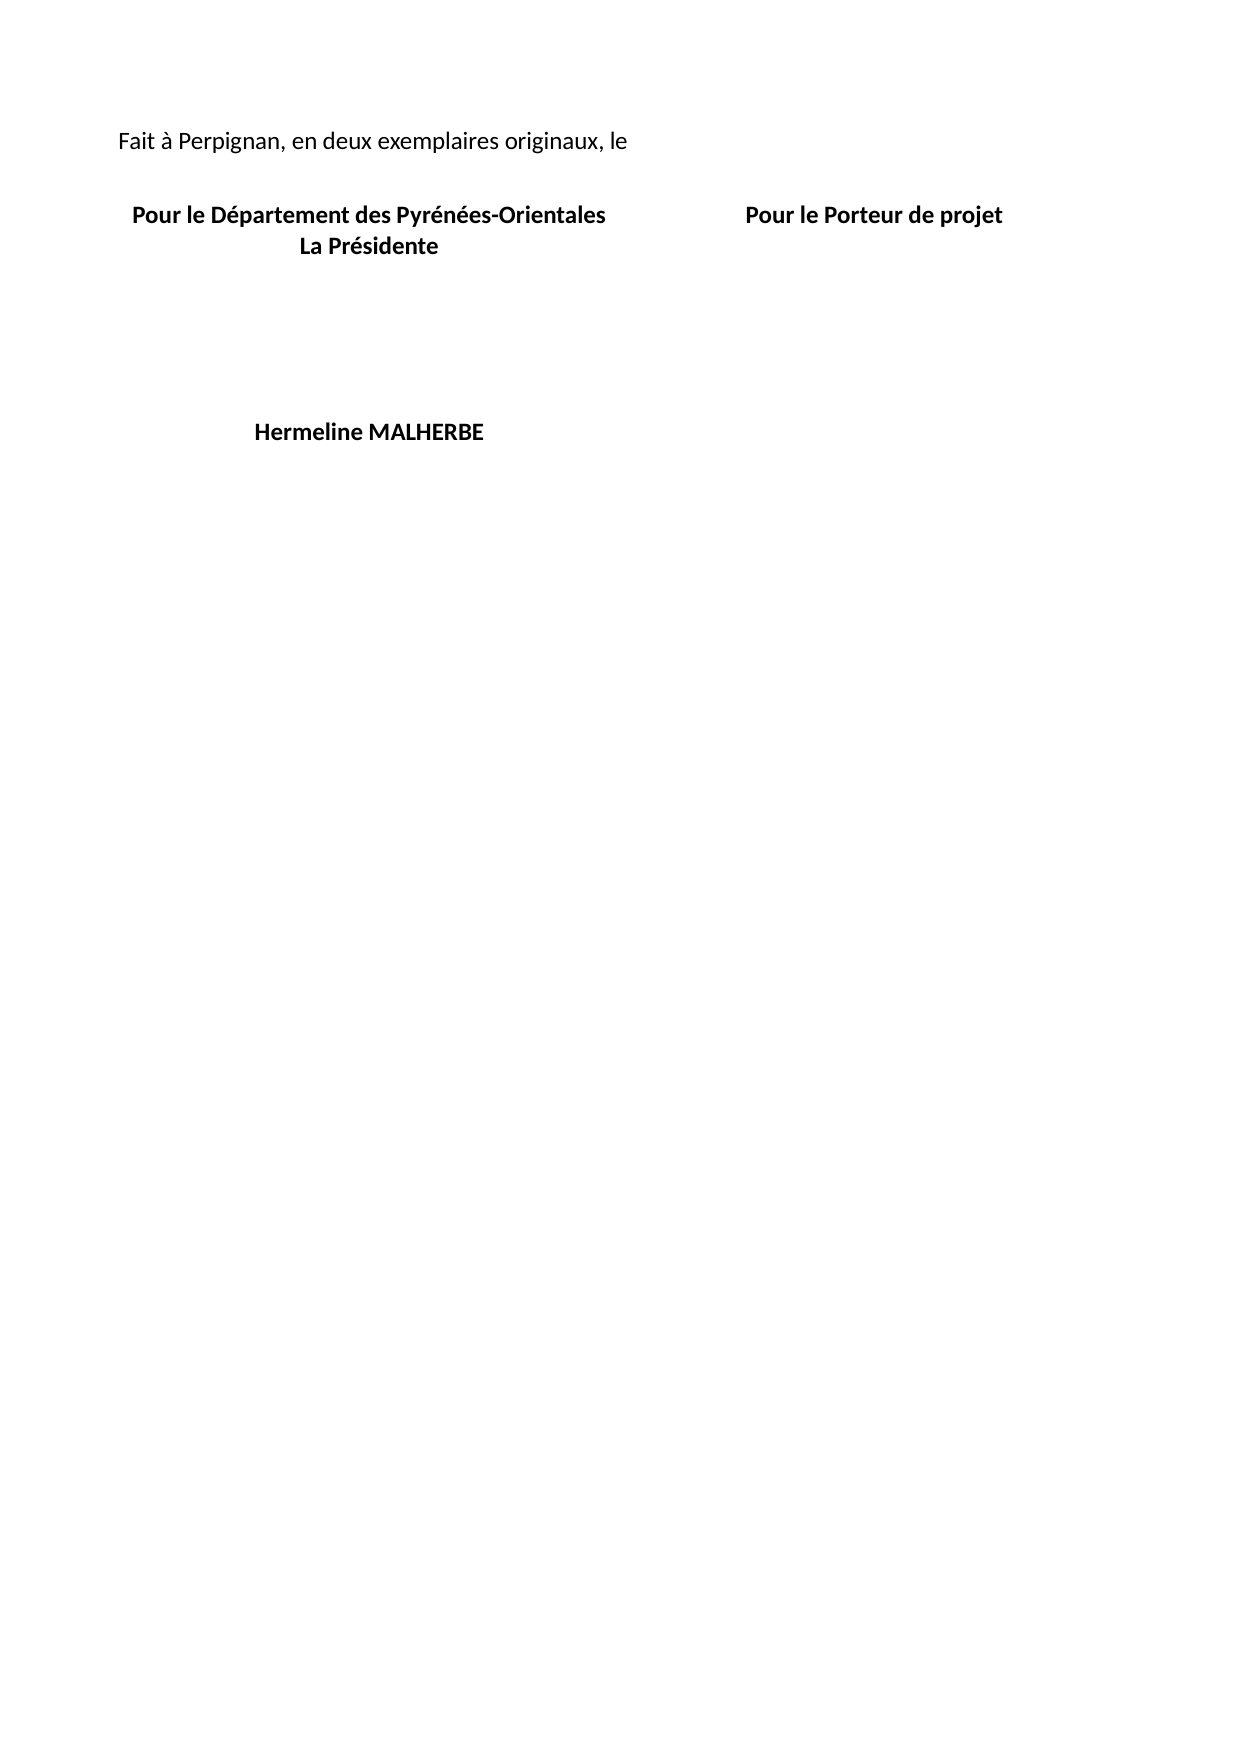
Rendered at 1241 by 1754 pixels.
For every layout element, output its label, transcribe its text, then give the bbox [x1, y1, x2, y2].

table_header Pour le Porteur de projet [620, 193, 1122, 453]
text Fait à Perpignan, en deux exemplaires originaux, le [118, 118, 1122, 156]
table_header Pour le Département des Pyrénées-Orientales La Présidente Hermeline MALHERBE [118, 193, 620, 453]
